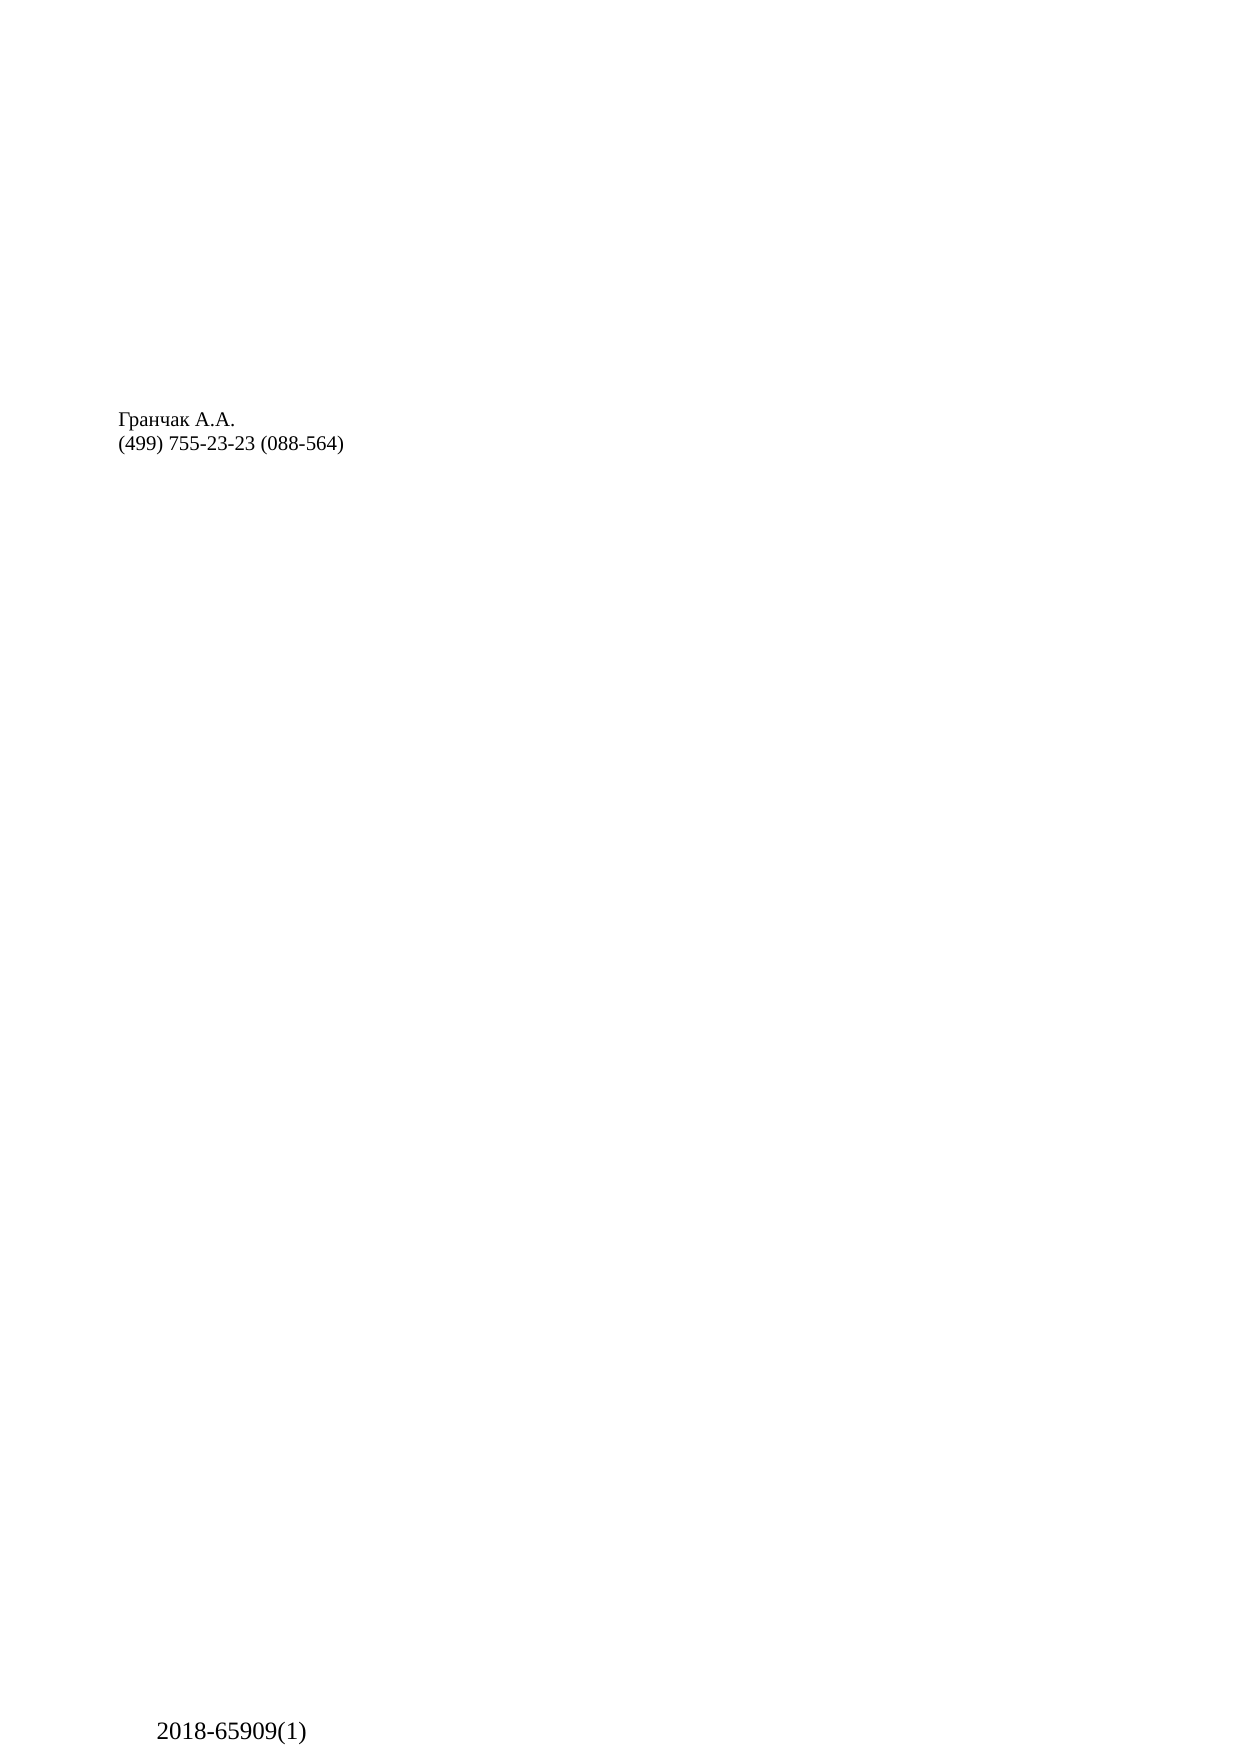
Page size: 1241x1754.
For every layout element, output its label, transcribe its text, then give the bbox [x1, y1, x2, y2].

text (499) 755-23-23 (088-564) [118, 431, 1122, 455]
text Гранчак А.А. [118, 407, 1122, 431]
